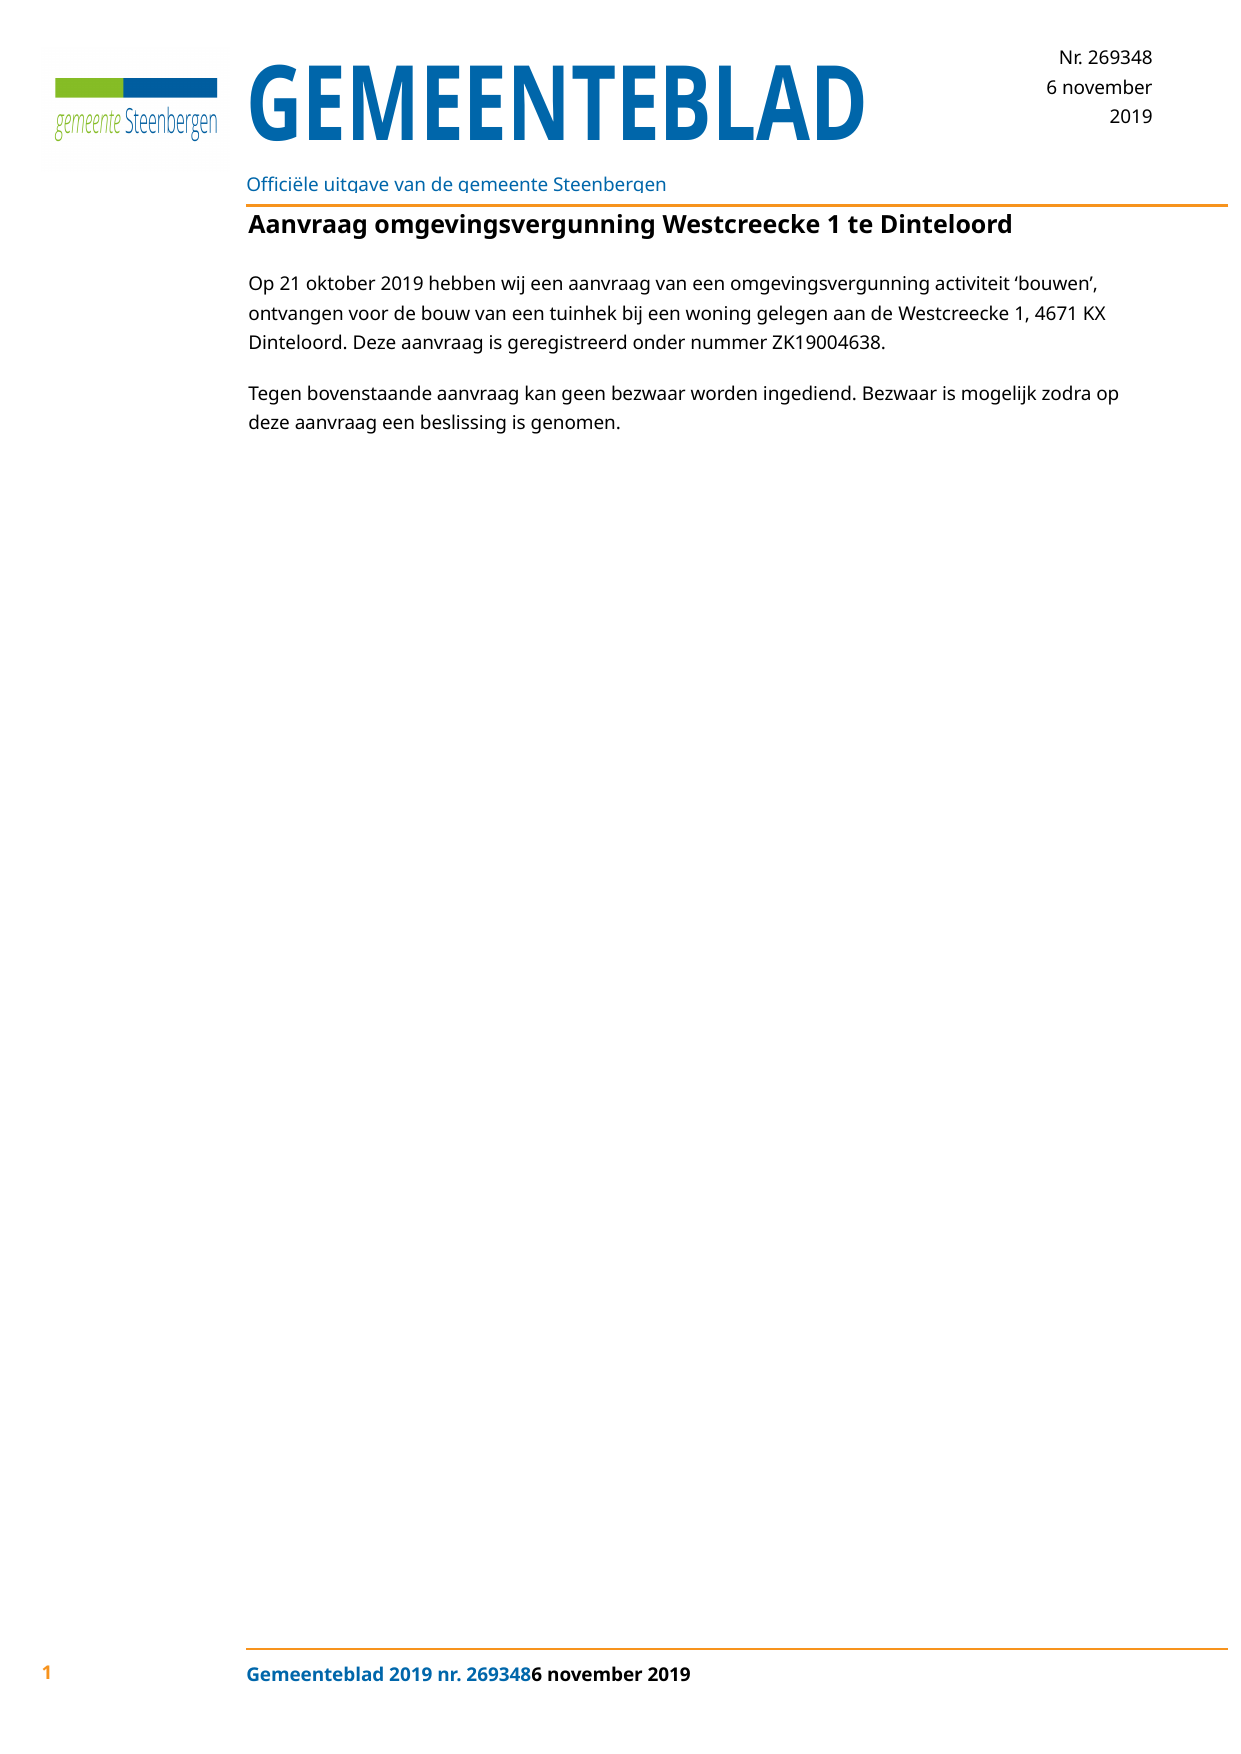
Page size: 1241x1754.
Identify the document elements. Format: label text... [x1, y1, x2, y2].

picture [41, 47, 231, 172]
text Op 21 oktober 2019 hebben wij een aanvraag van een omgevingsvergunning activiteit ‘bouwen’, ontvangen voor de bouw van een tuinhek bij een woning gelegen aan de Westcreecke 1, 4671 KX Dinteloord. Deze aanvraag is geregistreerd onder nummer ZK19004638. [248, 270, 1152, 355]
text Aanvraag omgevingsvergunning Westcreecke 1 te Dinteloord [248, 207, 1152, 241]
text Tegen bovenstaande aanvraag kan geen bezwaar worden ingediend. Bezwaar is mogelijk zodra op deze aanvraag een beslissing is genomen. [248, 380, 1152, 435]
